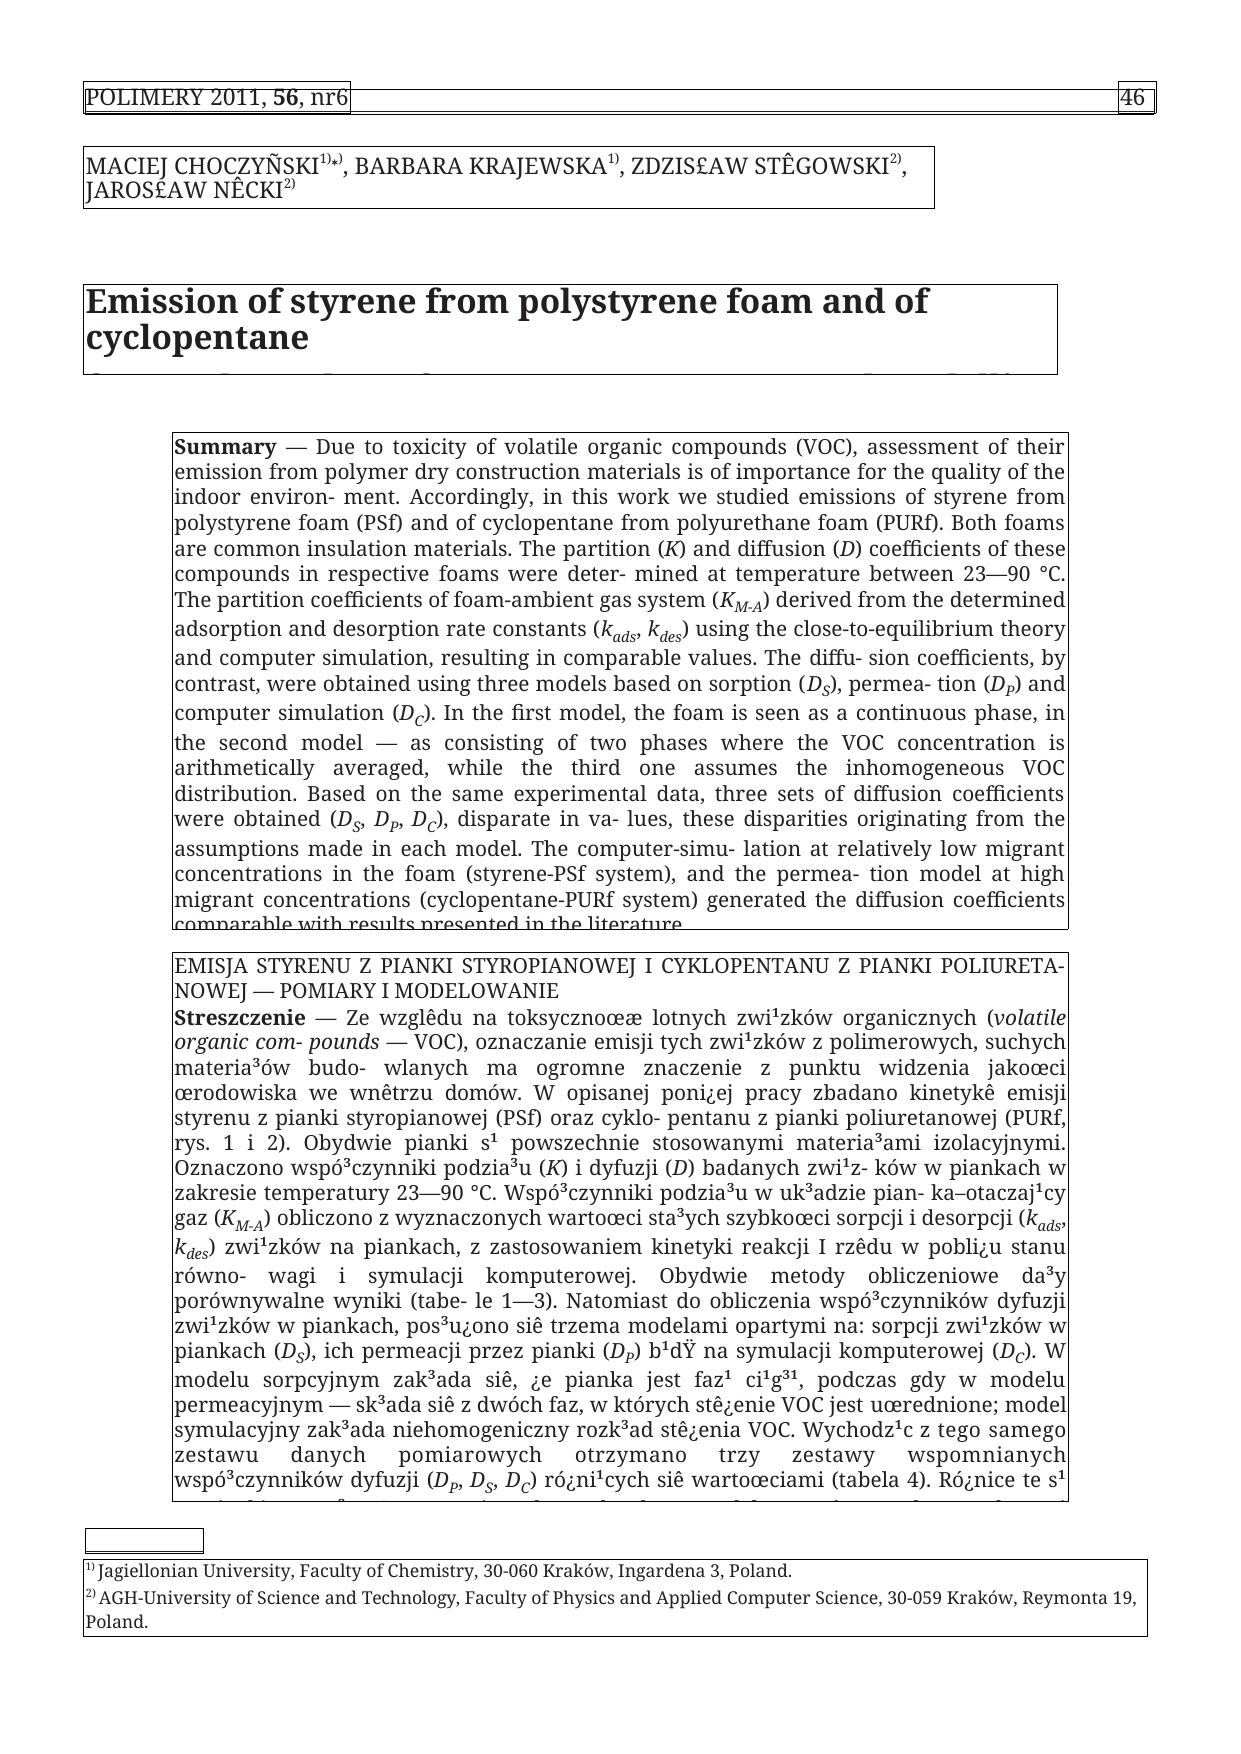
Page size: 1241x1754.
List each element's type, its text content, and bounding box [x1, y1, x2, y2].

text 1) Jagiellonian University, Faculty of Chemistry, 30-060 Kraków, Ingardena 3, Poland. [85, 1560, 1147, 1583]
text Emission of styrene from polystyrene foam and of cyclopentane [85, 285, 1057, 357]
text 461 [1120, 90, 1128, 99]
text 461 [1120, 82, 1156, 113]
text Summary — Due to toxicity of volatile organic compounds (VOC), assessment of their emission from polymer dry construction materials is of importance for the quality of the indoor environ- ment. Accordingly, in this work we studied emissions of styrene from polystyrene foam (PSf) and of cyclopentane from polyurethane foam (PURf). Both foams are common insulation materials. The partition (K) and diffusion (D) coefficients of these compounds in respective foams were deter- mined at temperature between 23—90 °C. The partition coefficients of foam-ambient gas system (KM-A) derived from the determined adsorption and desorption rate constants (kads, kdes) using the close-to-equilibrium theory and computer simulation, resulting in comparable values. The diffu- sion coefficients, by contrast, were obtained using three models based on sorption (DS), permea- tion (DP) and computer simulation (DC). In the first model, the foam is seen as a continuous phase, in the second model — as consisting of two phases where the VOC concentration is arithmetically averaged, while the third one assumes the inhomogeneous VOC distribution. Based on the same experimental data, three sets of diffusion coefficients were obtained (DS, DP, DC), disparate in va- lues, these disparities originating from the assumptions made in each model. The computer-simu- lation at relatively low migrant concentrations in the foam (styrene-PSf system), and the permea- tion model at high migrant concentrations (cyclopentane-PURf system) generated the diffusion coefficients comparable with results presented in the literature. [174, 434, 1066, 929]
text 461 [1120, 90, 1154, 113]
text 2) AGH-University of Science and Technology, Faculty of Physics and Applied Computer Science, 30-059 Kraków, Reymonta 19, Poland. [85, 1585, 1147, 1633]
text POLIMERY 2011, 56, nr6 [86, 90, 350, 112]
text EMISJA STYRENU Z PIANKI STYROPIANOWEJ I CYKLOPENTANU Z PIANKI POLIURETA- NOWEJ — POMIARY I MODELOWANIE [174, 953, 1066, 1005]
text from polyurethane foam — measurements and modelling [85, 364, 1057, 374]
text MACIEJ CHOCZYÑSKI1)), BARBARA KRAJEWSKA1), ZDZIS£AW STÊGOWSKI2), JAROS£AW NÊCKI2) [85, 153, 934, 205]
text [85, 82, 350, 89]
text Streszczenie — Ze wzglêdu na toksycznoœæ lotnych zwi¹zków organicznych (volatile organic com- pounds — VOC), oznaczanie emisji tych zwi¹zków z polimerowych, suchych materia³ów budo- wlanych ma ogromne znaczenie z punktu widzenia jakoœci œrodowiska we wnêtrzu domów. W opisanej poni¿ej pracy zbadano kinetykê emisji styrenu z pianki styropianowej (PSf) oraz cyklo- pentanu z pianki poliuretanowej (PURf, rys. 1 i 2). Obydwie pianki s¹ powszechnie stosowanymi materia³ami izolacyjnymi. Oznaczono wspó³czynniki podzia³u (K) i dyfuzji (D) badanych zwi¹z- ków w piankach w zakresie temperatury 23—90 °C. Wspó³czynniki podzia³u w uk³adzie pian- ka–otaczaj¹cy gaz (KM-A) obliczono z wyznaczonych wartoœci sta³ych szybkoœci sorpcji i desorpcji (kads, kdes) zwi¹zków na piankach, z zastosowaniem kinetyki reakcji I rzêdu w pobli¿u stanu równo- wagi i symulacji komputerowej. Obydwie metody obliczeniowe da³y porównywalne wyniki (tabe- le 1—3). Natomiast do obliczenia wspó³czynników dyfuzji zwi¹zków w piankach, pos³u¿ono siê trzema modelami opartymi na: sorpcji zwi¹zków w piankach (DS), ich permeacji przez pianki (DP) b¹dŸ na symulacji komputerowej (DC). W modelu sorpcyjnym zak³ada siê, ¿e pianka jest faz¹ ci¹g³¹, podczas gdy w modelu permeacyjnym — sk³ada siê z dwóch faz, w których stê¿enie VOC jest uœrednione; model symulacyjny zak³ada niehomogeniczny rozk³ad stê¿enia VOC. Wychodz¹c z tego samego zestawu danych pomiarowych otrzymano trzy zestawy wspomnianych wspó³czynników dyfuzji (DP, DS, DC) ró¿ni¹cych siê wartoœciami (tabela 4). Ró¿nice te s¹ wyni- kiem za³o¿eñ poczynionych w ka¿dym modelu. Porównywalne z danymi literaturowymi (tabela [174, 1006, 1067, 1501]
